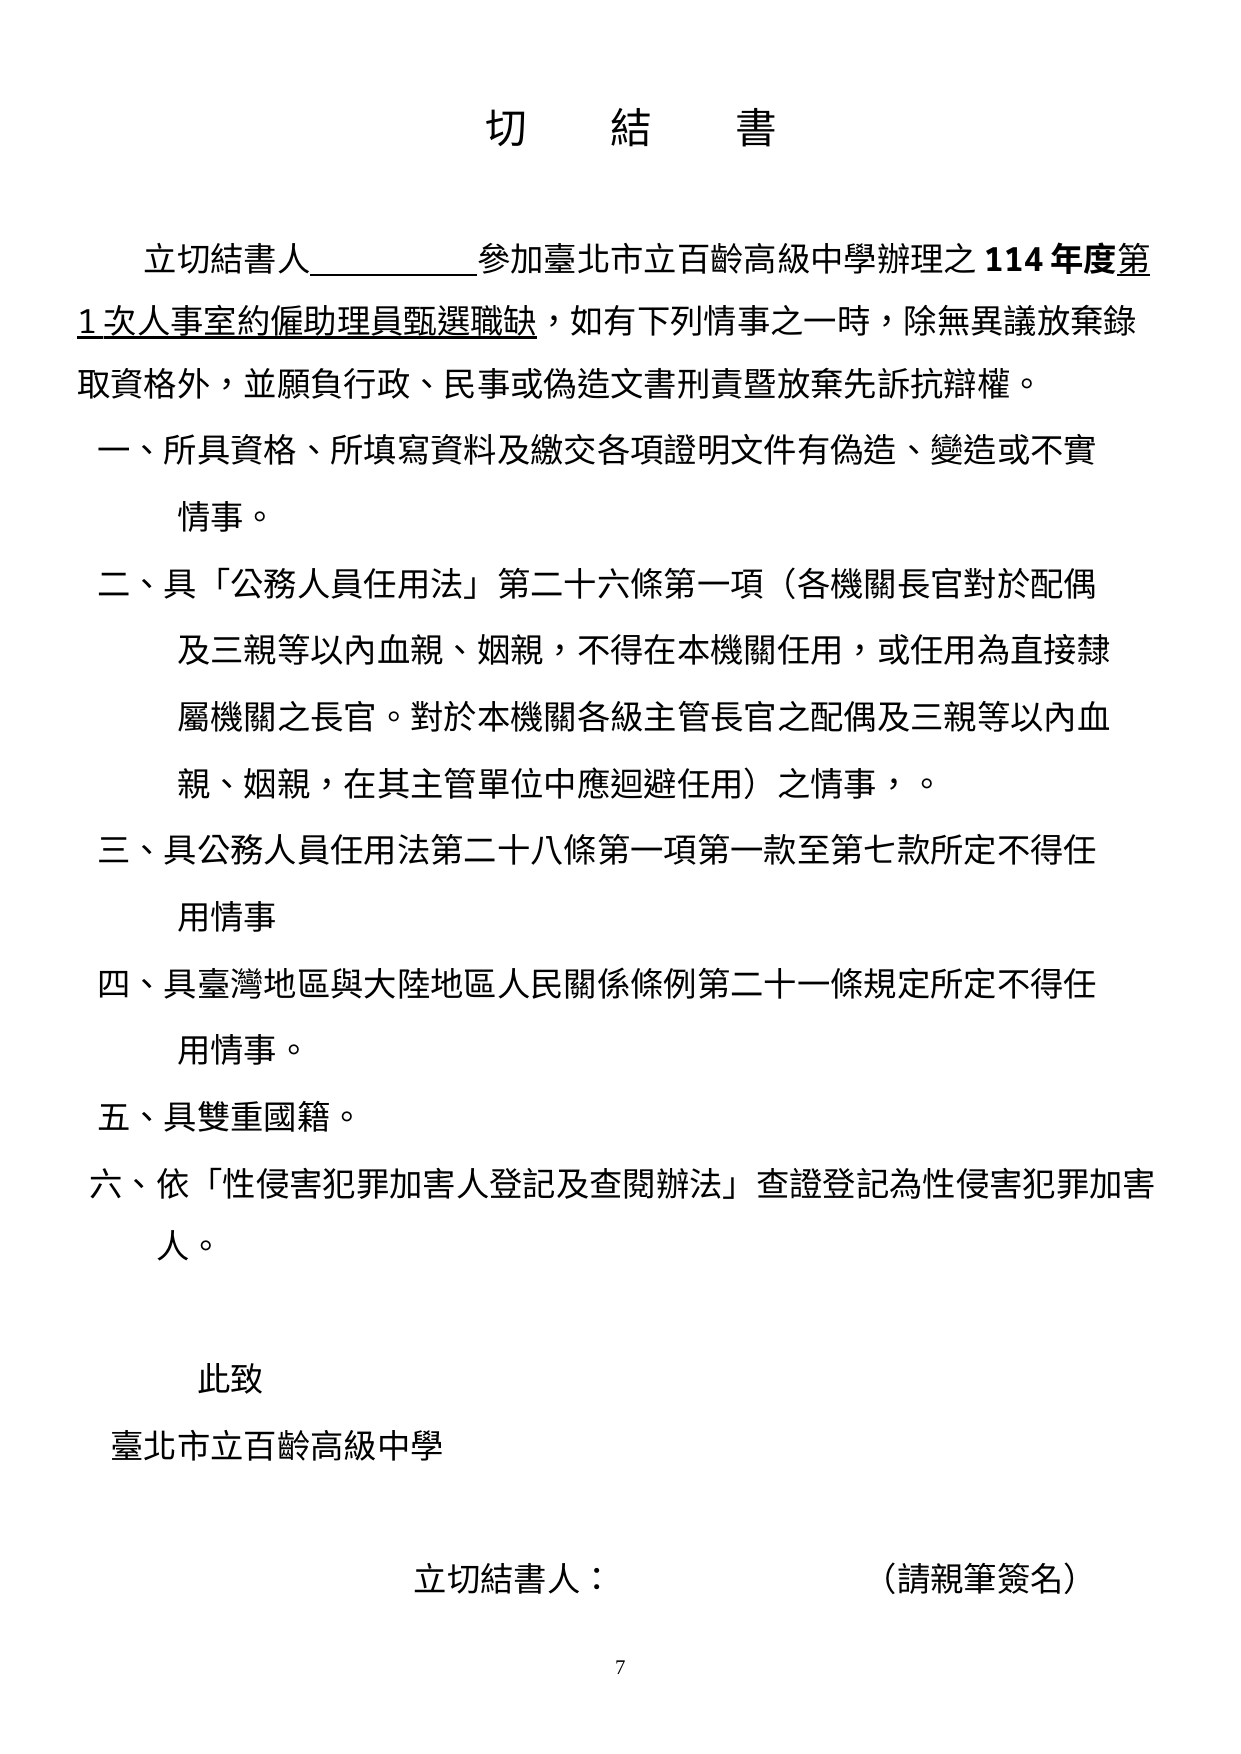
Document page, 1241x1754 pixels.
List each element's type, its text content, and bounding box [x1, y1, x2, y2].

text 屬機關之長官。對於本機關各級主管長官之配偶及三親等以內血 [77, 673, 1163, 736]
text 用情事。 [77, 1007, 1163, 1069]
text 用情事 [77, 873, 1163, 936]
text 親、姻親，在其主管單位中應迴避任用）之情事，。 [77, 740, 1163, 802]
text 二、具「公務人員任用法」第二十六條第一項（各機關長官對於配偶 [77, 540, 1163, 602]
text 臺北市立百齡高級中學 [77, 1402, 1163, 1465]
text 切 結 書 [99, 84, 1163, 146]
text 六、依「性侵害犯罪加害人登記及查閱辦法」查證登記為性侵害犯罪加害人。 [89, 1140, 1163, 1265]
text 五、具雙重國籍。 [77, 1073, 1163, 1136]
text 情事。 [77, 473, 1163, 536]
text 三、具公務人員任用法第二十八條第一項第一款至第七款所定不得任 [77, 807, 1163, 869]
text 一、所具資格、所填寫資料及繳交各項證明文件有偽造、變造或不實 [77, 407, 1163, 469]
text 四、具臺灣地區與大陸地區人民關係條例第二十一條規定所定不得任 [77, 940, 1163, 1002]
text 及三親等以內血親、姻親，不得在本機關任用，或任用為直接隸 [77, 607, 1163, 669]
text 立切結書人 參加臺北市立百齡高級中學辦理之114年度第1次人事室約僱助理員甄選職缺，如有下列情事之一時，除無異議放棄錄取資格外，並願負行政、民事或偽造文書刑責暨放棄先訴抗辯權。 [77, 215, 1163, 402]
text 此致 [77, 1336, 1163, 1398]
text 立切結書人： （請親筆簽名） [77, 1536, 1163, 1598]
